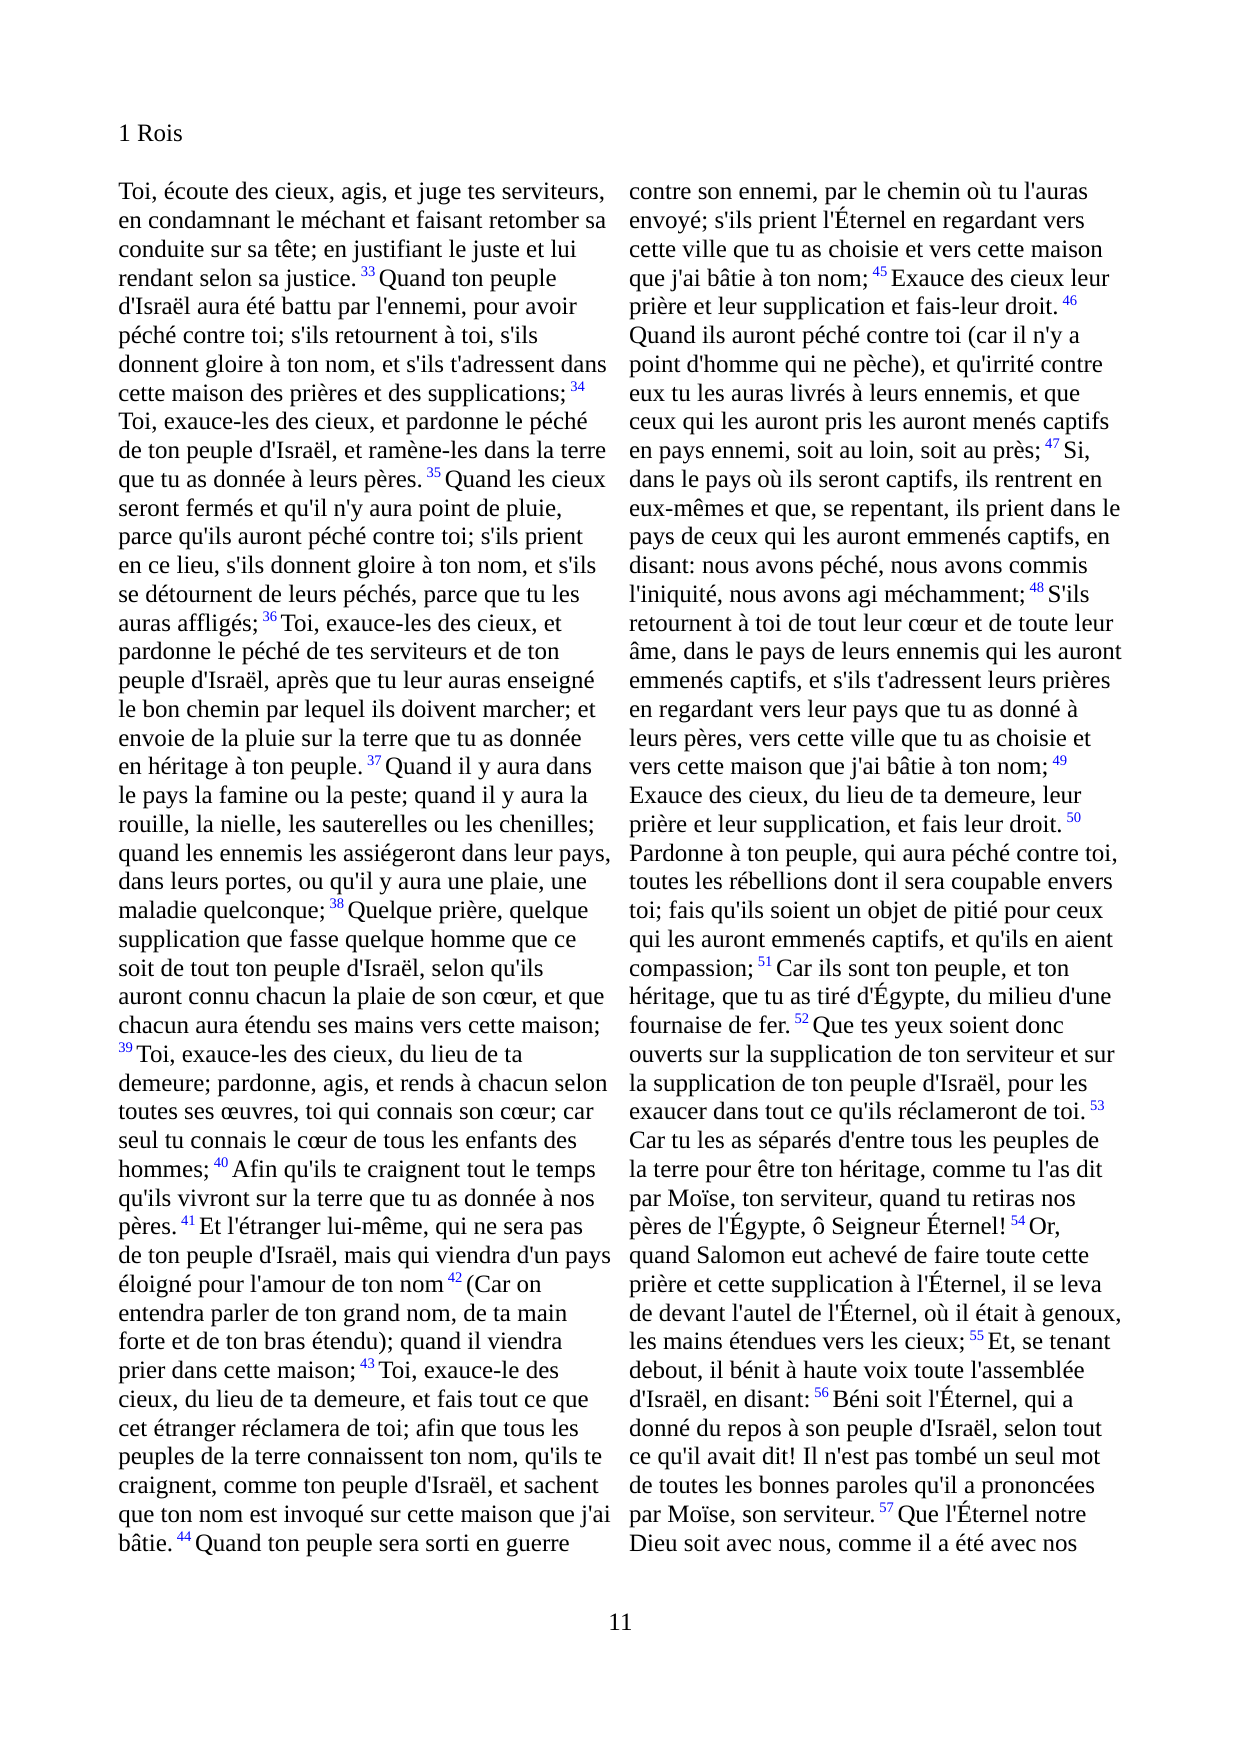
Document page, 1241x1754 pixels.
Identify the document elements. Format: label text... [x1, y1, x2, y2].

text contre son ennemi, par le chemin où tu l'auras envoyé; s'ils prient l'Éternel en regardant vers cette ville que tu as choisie et vers cette maison que j'ai bâtie à ton nom; 45 Exauce des cieux leur prière et leur supplication et fais-leur droit. 46 Quand ils auront péché contre toi (car il n'y a point d'homme qui ne pèche), et qu'irrité contre eux tu les auras livrés à leurs ennemis, et que ceux qui les auront pris les auront menés captifs en pays ennemi, soit au loin, soit au près; 47 Si, dans le pays où ils seront captifs, ils rentrent en eux-mêmes et que, se repentant, ils prient dans le pays de ceux qui les auront emmenés captifs, en disant: nous avons péché, nous avons commis l'iniquité, nous avons agi méchamment; 48 S'ils retournent à toi de tout leur cœur et de toute leur âme, dans le pays de leurs ennemis qui les auront emmenés captifs, et s'ils t'adressent leurs prières en regardant vers leur pays que tu as donné à leurs pères, vers cette ville que tu as choisie et vers cette maison que j'ai bâtie à ton nom; 49 Exauce des cieux, du lieu de ta demeure, leur prière et leur supplication, et fais leur droit. 50 Pardonne à ton peuple, qui aura péché contre toi, toutes les rébellions dont il sera coupable envers toi; fais qu'ils soient un objet de pitié pour ceux qui les auront emmenés captifs, et qu'ils en aient compassion; 51 Car ils sont ton peuple, et ton héritage, que tu as tiré d'Égypte, du milieu d'une fournaise de fer. 52 Que tes yeux soient donc ouverts sur la supplication de ton serviteur et sur la supplication de ton peuple d'Israël, pour les exaucer dans tout ce qu'ils réclameront de toi. 53 Car tu les as séparés d'entre tous les peuples de la terre pour être ton héritage, comme tu l'as dit par Moïse, ton serviteur, quand tu retiras nos pères de l'Égypte, ô Seigneur Éternel! 54 Or, quand Salomon eut achevé de faire toute cette prière et cette supplication à l'Éternel, il se leva de devant l'autel de l'Éternel, où il était à genoux, les mains étendues vers les cieux; 55 Et, se tenant debout, il bénit à haute voix toute l'assemblée d'Israël, en disant: 56 Béni soit l'Éternel, qui a donné du repos à son peuple d'Israël, selon tout ce qu'il avait dit! Il n'est pas tombé un seul mot de toutes les bonnes paroles qu'il a prononcées par Moïse, son serviteur. 57 Que l'Éternel notre Dieu soit avec nous, comme il a été avec nos [629, 176, 1122, 1556]
text Toi, écoute des cieux, agis, et juge tes serviteurs, en condamnant le méchant et faisant retomber sa conduite sur sa tête; en justifiant le juste et lui rendant selon sa justice. 33 Quand ton peuple d'Israël aura été battu par l'ennemi, pour avoir péché contre toi; s'ils retournent à toi, s'ils donnent gloire à ton nom, et s'ils t'adressent dans cette maison des prières et des supplications; 34 Toi, exauce-les des cieux, et pardonne le péché de ton peuple d'Israël, et ramène-les dans la terre que tu as donnée à leurs pères. 35 Quand les cieux seront fermés et qu'il n'y aura point de pluie, parce qu'ils auront péché contre toi; s'ils prient en ce lieu, s'ils donnent gloire à ton nom, et s'ils se détournent de leurs péchés, parce que tu les auras affligés; 36 Toi, exauce-les des cieux, et pardonne le péché de tes serviteurs et de ton peuple d'Israël, après que tu leur auras enseigné le bon chemin par lequel ils doivent marcher; et envoie de la pluie sur la terre que tu as donnée en héritage à ton peuple. 37 Quand il y aura dans le pays la famine ou la peste; quand il y aura la rouille, la nielle, les sauterelles ou les chenilles; quand les ennemis les assiégeront dans leur pays, dans leurs portes, ou qu'il y aura une plaie, une maladie quelconque; 38 Quelque prière, quelque supplication que fasse quelque homme que ce soit de tout ton peuple d'Israël, selon qu'ils auront connu chacun la plaie de son cœur, et que chacun aura étendu ses mains vers cette maison; 39 Toi, exauce-les des cieux, du lieu de ta demeure; pardonne, agis, et rends à chacun selon toutes ses œuvres, toi qui connais son cœur; car seul tu connais le cœur de tous les enfants des hommes; 40 Afin qu'ils te craignent tout le temps qu'ils vivront sur la terre que tu as donnée à nos pères. 41 Et l'étranger lui-même, qui ne sera pas de ton peuple d'Israël, mais qui viendra d'un pays éloigné pour l'amour de ton nom 42 (Car on entendra parler de ton grand nom, de ta main forte et de ton bras étendu); quand il viendra prier dans cette maison; 43 Toi, exauce-le des cieux, du lieu de ta demeure, et fais tout ce que cet étranger réclamera de toi; afin que tous les peuples de la terre connaissent ton nom, qu'ils te craignent, comme ton peuple d'Israël, et sachent que ton nom est invoqué sur cette maison que j'ai bâtie. 44 Quand ton peuple sera sorti en guerre [118, 176, 611, 1556]
